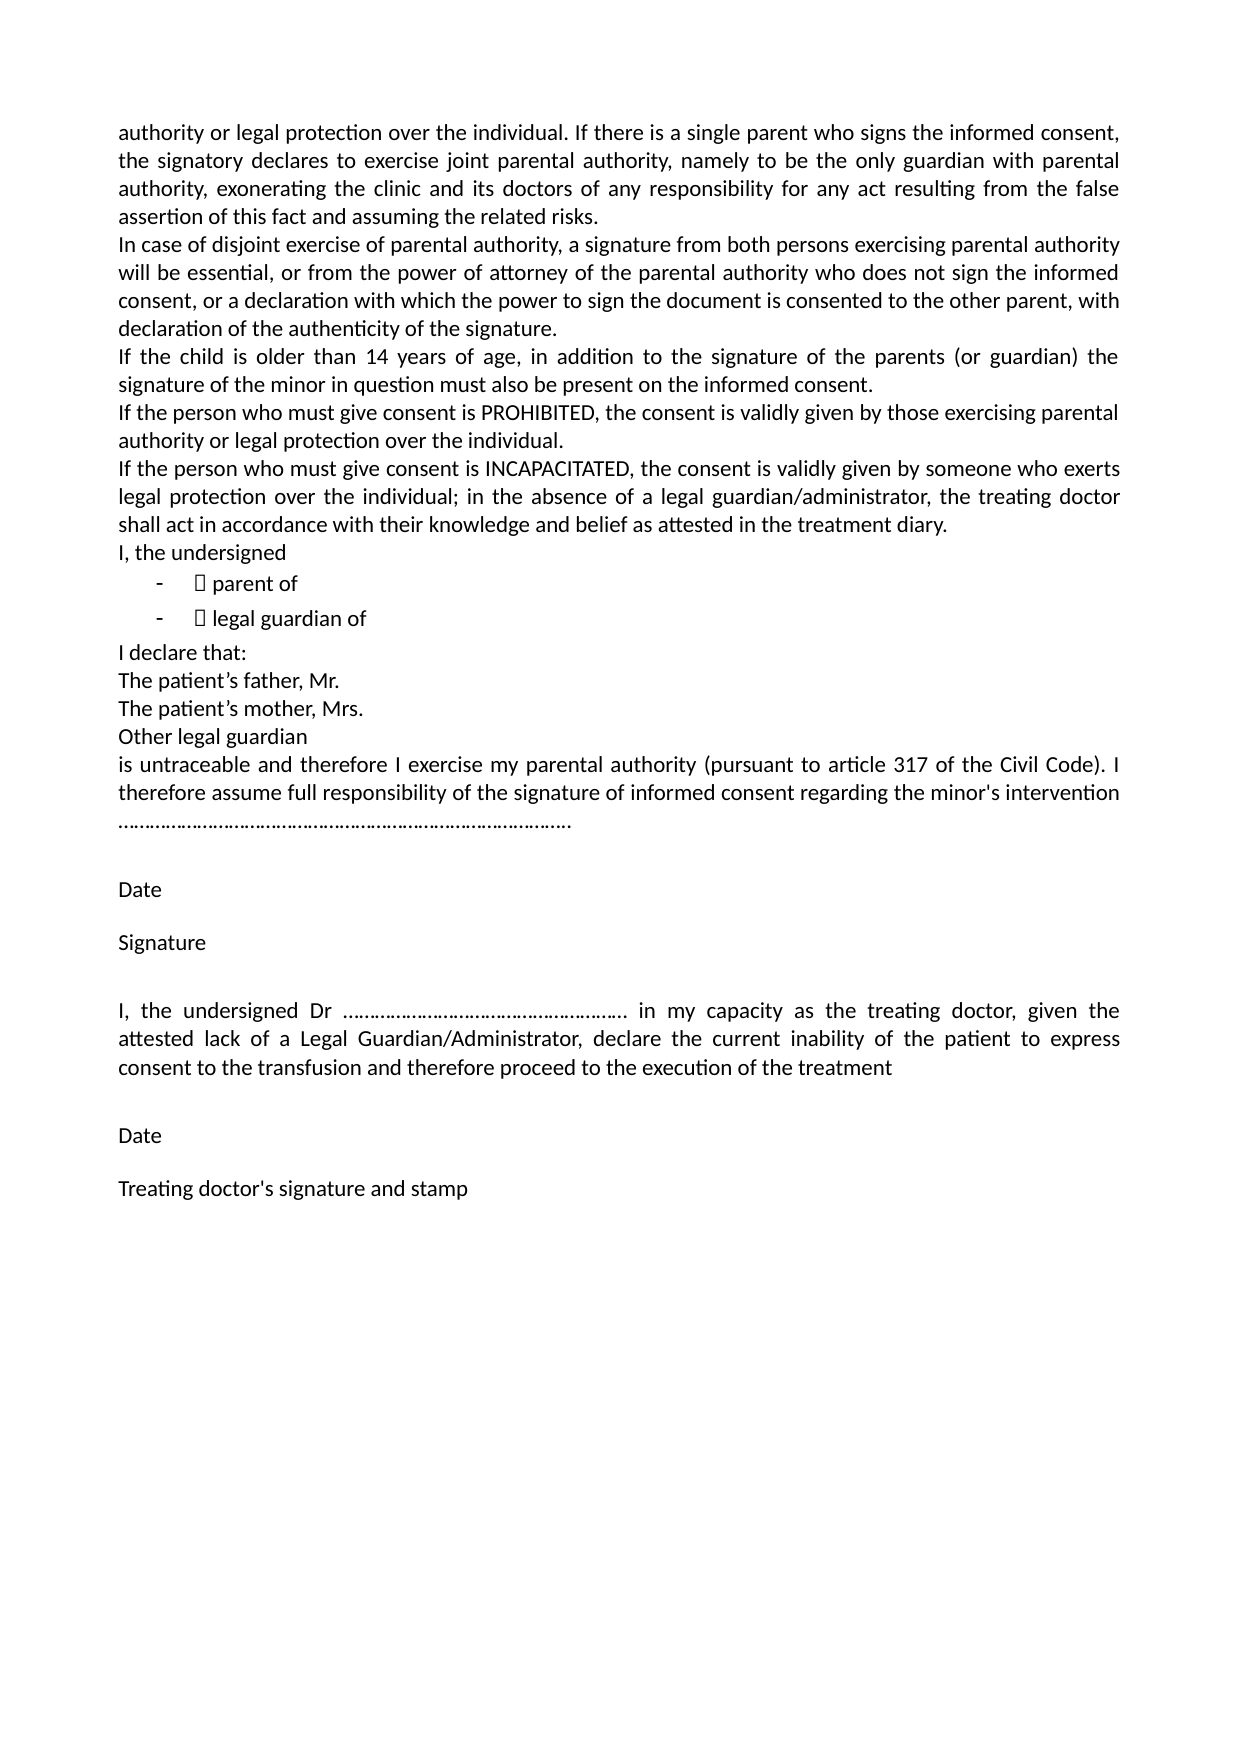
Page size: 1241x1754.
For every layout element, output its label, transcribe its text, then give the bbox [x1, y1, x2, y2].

text is untraceable and therefore I exercise my parental authority (pursuant to article 317 of the Civil Code). I therefore assume full responsibility of the signature of informed consent regarding the minor's intervention ………………………………………………………………………….. [118, 750, 1122, 834]
list  legal guardian of [156, 602, 1122, 634]
text Other legal guardian [118, 722, 1122, 750]
text Date [118, 1121, 1122, 1149]
text If the person who must give consent is PROHIBITED, the consent is validly given by those exercising parental authority or legal protection over the individual. [118, 398, 1122, 454]
text Treating doctor's signature and stamp [118, 1174, 1122, 1202]
text I, the undersigned Dr ……………………………………………… in my capacity as the treating doctor, given the attested lack of a Legal Guardian/Administrator, declare the current inability of the patient to express consent to the transfusion and therefore proceed to the execution of the treatment [118, 997, 1122, 1081]
text authority or legal protection over the individual. If there is a single parent who signs the informed consent, the signatory declares to exercise joint parental authority, namely to be the only guardian with parental authority, exonerating the clinic and its doctors of any responsibility for any act resulting from the false assertion of this fact and assuming the related risks. [118, 118, 1122, 230]
text The patient’s father, Mr. [118, 666, 1122, 694]
text I, the undersigned [118, 538, 1122, 566]
text In case of disjoint exercise of parental authority, a signature from both persons exercising parental authority will be essential, or from the power of attorney of the parental authority who does not sign the informed consent, or a declaration with which the power to sign the document is consented to the other parent, with declaration of the authenticity of the signature. [118, 230, 1122, 342]
text The patient’s mother, Mrs. [118, 694, 1122, 722]
text If the person who must give consent is INCAPACITATED, the consent is validly given by someone who exerts legal protection over the individual; in the absence of a legal guardian/administrator, the treating doctor shall act in accordance with their knowledge and belief as attested in the treatment diary. [118, 454, 1122, 538]
text Signature [118, 928, 1122, 956]
text Date [118, 875, 1122, 903]
text I declare that: [118, 638, 1122, 666]
text If the child is older than 14 years of age, in addition to the signature of the parents (or guardian) the signature of the minor in question must also be present on the informed consent. [118, 342, 1122, 398]
list  parent of [156, 566, 1122, 598]
